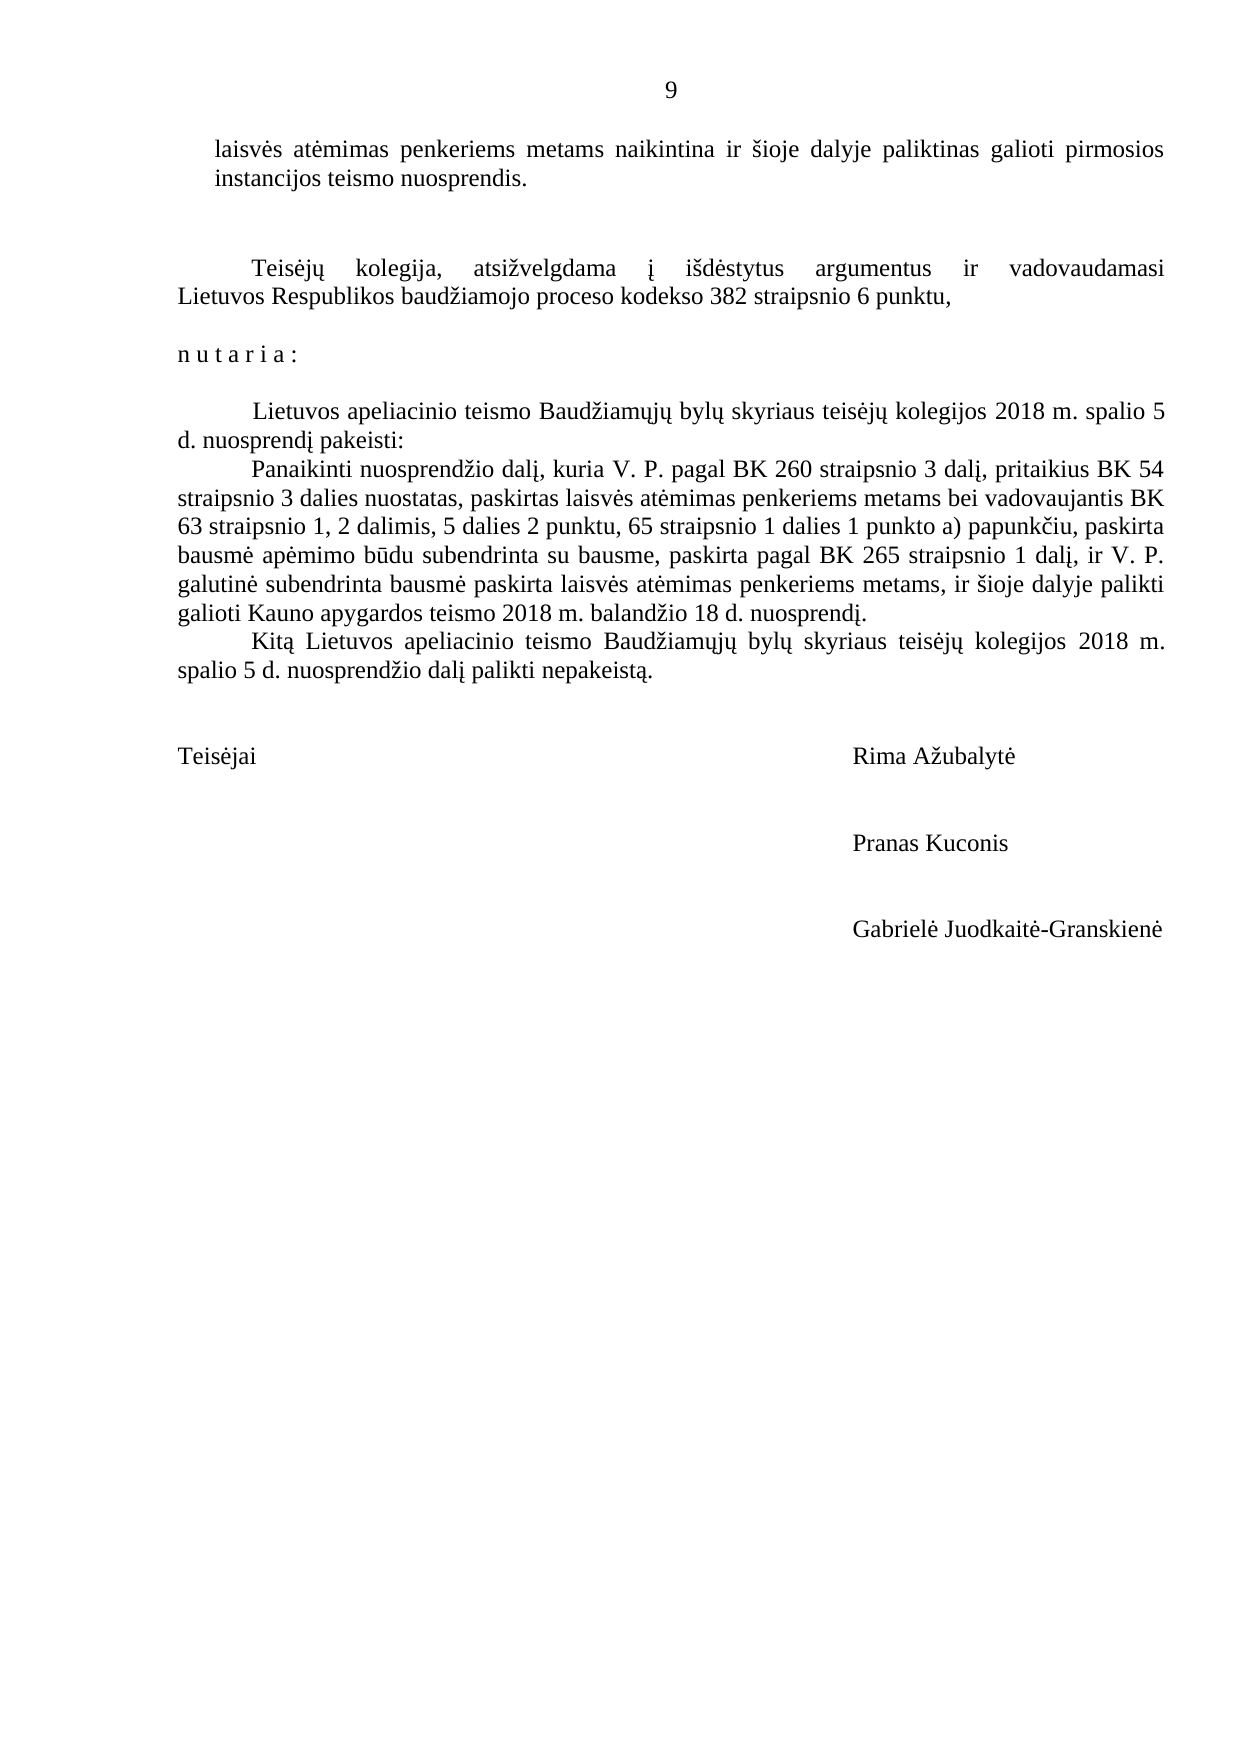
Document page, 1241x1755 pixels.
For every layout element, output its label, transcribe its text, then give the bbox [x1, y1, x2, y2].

text Pranas Kuconis [177, 828, 1165, 856]
text n u t a r i a : [177, 339, 1165, 368]
text Lietuvos apeliacinio teismo Baudžiamųjų bylų skyriaus teisėjų kolegijos 2018 m. spalio 5 d. nuosprendį pakeisti: [177, 396, 1165, 454]
text Teisėjai Rima Ažubalytė [177, 741, 1165, 770]
text Kitą Lietuvos apeliacinio teismo Baudžiamųjų bylų skyriaus teisėjų kolegijos 2018 m. spalio 5 d. nuosprendžio dalį palikti nepakeistą. [177, 626, 1165, 684]
text Gabrielė Juodkaitė-Granskienė [177, 914, 1165, 943]
text laisvės atėmimas penkeriems metams naikintina ir šioje dalyje paliktinas galioti pirmosios instancijos teismo nuosprendis. [177, 134, 1165, 192]
text Teisėjų kolegija, atsižvelgdama į išdėstytus argumentus ir vadovaudamasi Lietuvos Respublikos baudžiamojo proceso kodekso 382 straipsnio 6 punktu, [177, 253, 1165, 310]
text Panaikinti nuosprendžio dalį, kuria V. P. pagal BK 260 straipsnio 3 dalį, pritaikius BK 54 straipsnio 3 dalies nuostatas, paskirtas laisvės atėmimas penkeriems metams bei vadovaujantis BK 63 straipsnio 1, 2 dalimis, 5 dalies 2 punktu, 65 straipsnio 1 dalies 1 punkto a) papunkčiu, paskirta bausmė apėmimo būdu subendrinta su bausme, paskirta pagal BK 265 straipsnio 1 dalį, ir V. P. galutinė subendrinta bausmė paskirta laisvės atėmimas penkeriems metams, ir šioje dalyje palikti galioti Kauno apygardos teismo 2018 m. balandžio 18 d. nuosprendį. [177, 454, 1165, 626]
